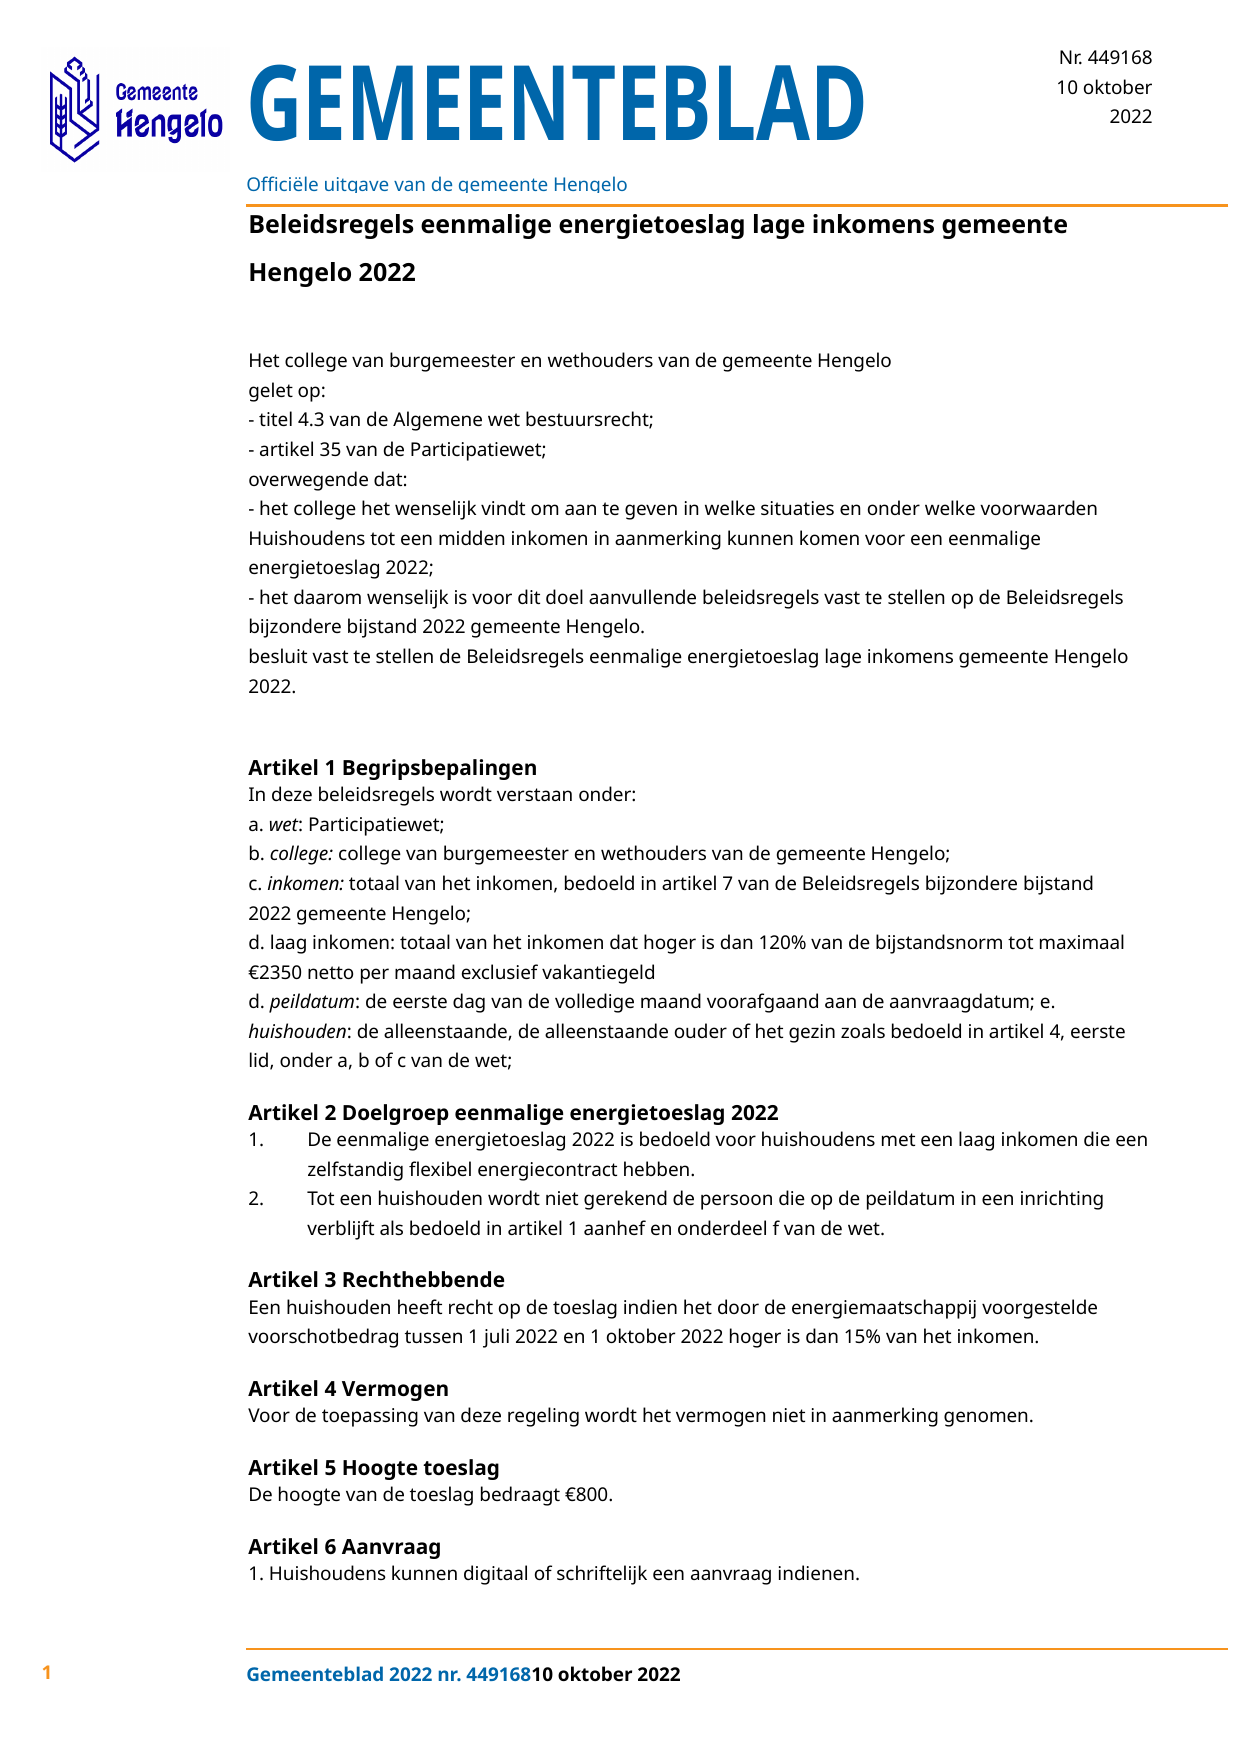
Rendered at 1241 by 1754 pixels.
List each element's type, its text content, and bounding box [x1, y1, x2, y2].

text De hoogte van de toeslag bedraagt €800. [248, 1481, 1152, 1507]
list Tot een huishouden wordt niet gerekend de persoon die op de peildatum in een inrichting verblijft als bedoeld in artikel 1 aanhef en onderdeel f van de wet. [248, 1186, 1152, 1241]
text Artikel 3 Rechthebbende [248, 1266, 1152, 1294]
text a. wet: Participatiewet; [248, 811, 1152, 837]
text Artikel 1 Begripsbepalingen [248, 753, 1152, 781]
text besluit vast te stellen de Beleidsregels eenmalige energietoeslag lage inkomens gemeente Hengelo 2022. [248, 643, 1152, 699]
text Artikel 2 Doelgroep eenmalige energietoeslag 2022 [248, 1098, 1152, 1126]
text In deze beleidsregels wordt verstaan onder: [248, 781, 1152, 807]
text d. laag inkomen: totaal van het inkomen dat hoger is dan 120% van de bijstandsnorm tot maximaal €2350 netto per maand exclusief vakantiegeld [248, 929, 1152, 984]
picture [41, 47, 231, 172]
text Artikel 6 Aanvraag [248, 1532, 1152, 1560]
text - artikel 35 van de Participatiewet; [248, 436, 1152, 462]
text gelet op: [248, 377, 1152, 403]
text c. inkomen: totaal van het inkomen, bedoeld in artikel 7 van de Beleidsregels bijzondere bijstand [248, 870, 1152, 896]
text Beleidsregels eenmalige energietoeslag lage inkomens gemeente Hengelo 2022 [248, 207, 1152, 288]
text Een huishouden heeft recht op de toeslag indien het door de energiemaatschappij voorgestelde voorschotbedrag tussen 1 juli 2022 en 1 oktober 2022 hoger is dan 15% van het inkomen. [248, 1294, 1152, 1349]
text - het daarom wenselijk is voor dit doel aanvullende beleidsregels vast te stellen op de Beleidsregels bijzondere bijstand 2022 gemeente Hengelo. [248, 584, 1152, 639]
text overwegende dat: [248, 466, 1152, 492]
text - het college het wenselijk vindt om aan te geven in welke situaties en onder welke voorwaarden Huishoudens tot een midden inkomen in aanmerking kunnen komen voor een eenmalige energietoeslag 2022; [248, 495, 1152, 580]
list De eenmalige energietoeslag 2022 is bedoeld voor huishoudens met een laag inkomen die een zelfstandig flexibel energiecontract hebben. [248, 1126, 1152, 1182]
text Voor de toepassing van deze regeling wordt het vermogen niet in aanmerking genomen. [248, 1402, 1152, 1428]
text 1. Huishoudens kunnen digitaal of schriftelijk een aanvraag indienen. [248, 1560, 1152, 1586]
text Het college van burgemeester en wethouders van de gemeente Hengelo [248, 347, 1152, 373]
text Artikel 5 Hoogte toeslag [248, 1453, 1152, 1481]
text d. peildatum: de eerste dag van de volledige maand voorafgaand aan de aanvraagdatum; e. huishouden: de alleenstaande, de alleenstaande ouder of het gezin zoals bedoeld in artikel 4, eerste lid, onder a, b of c van de wet; [248, 988, 1152, 1073]
text Artikel 4 Vermogen [248, 1374, 1152, 1402]
text 2022 gemeente Hengelo; [248, 900, 1152, 925]
text - titel 4.3 van de Algemene wet bestuursrecht; [248, 407, 1152, 432]
text b. college: college van burgemeester en wethouders van de gemeente Hengelo; [248, 841, 1152, 866]
